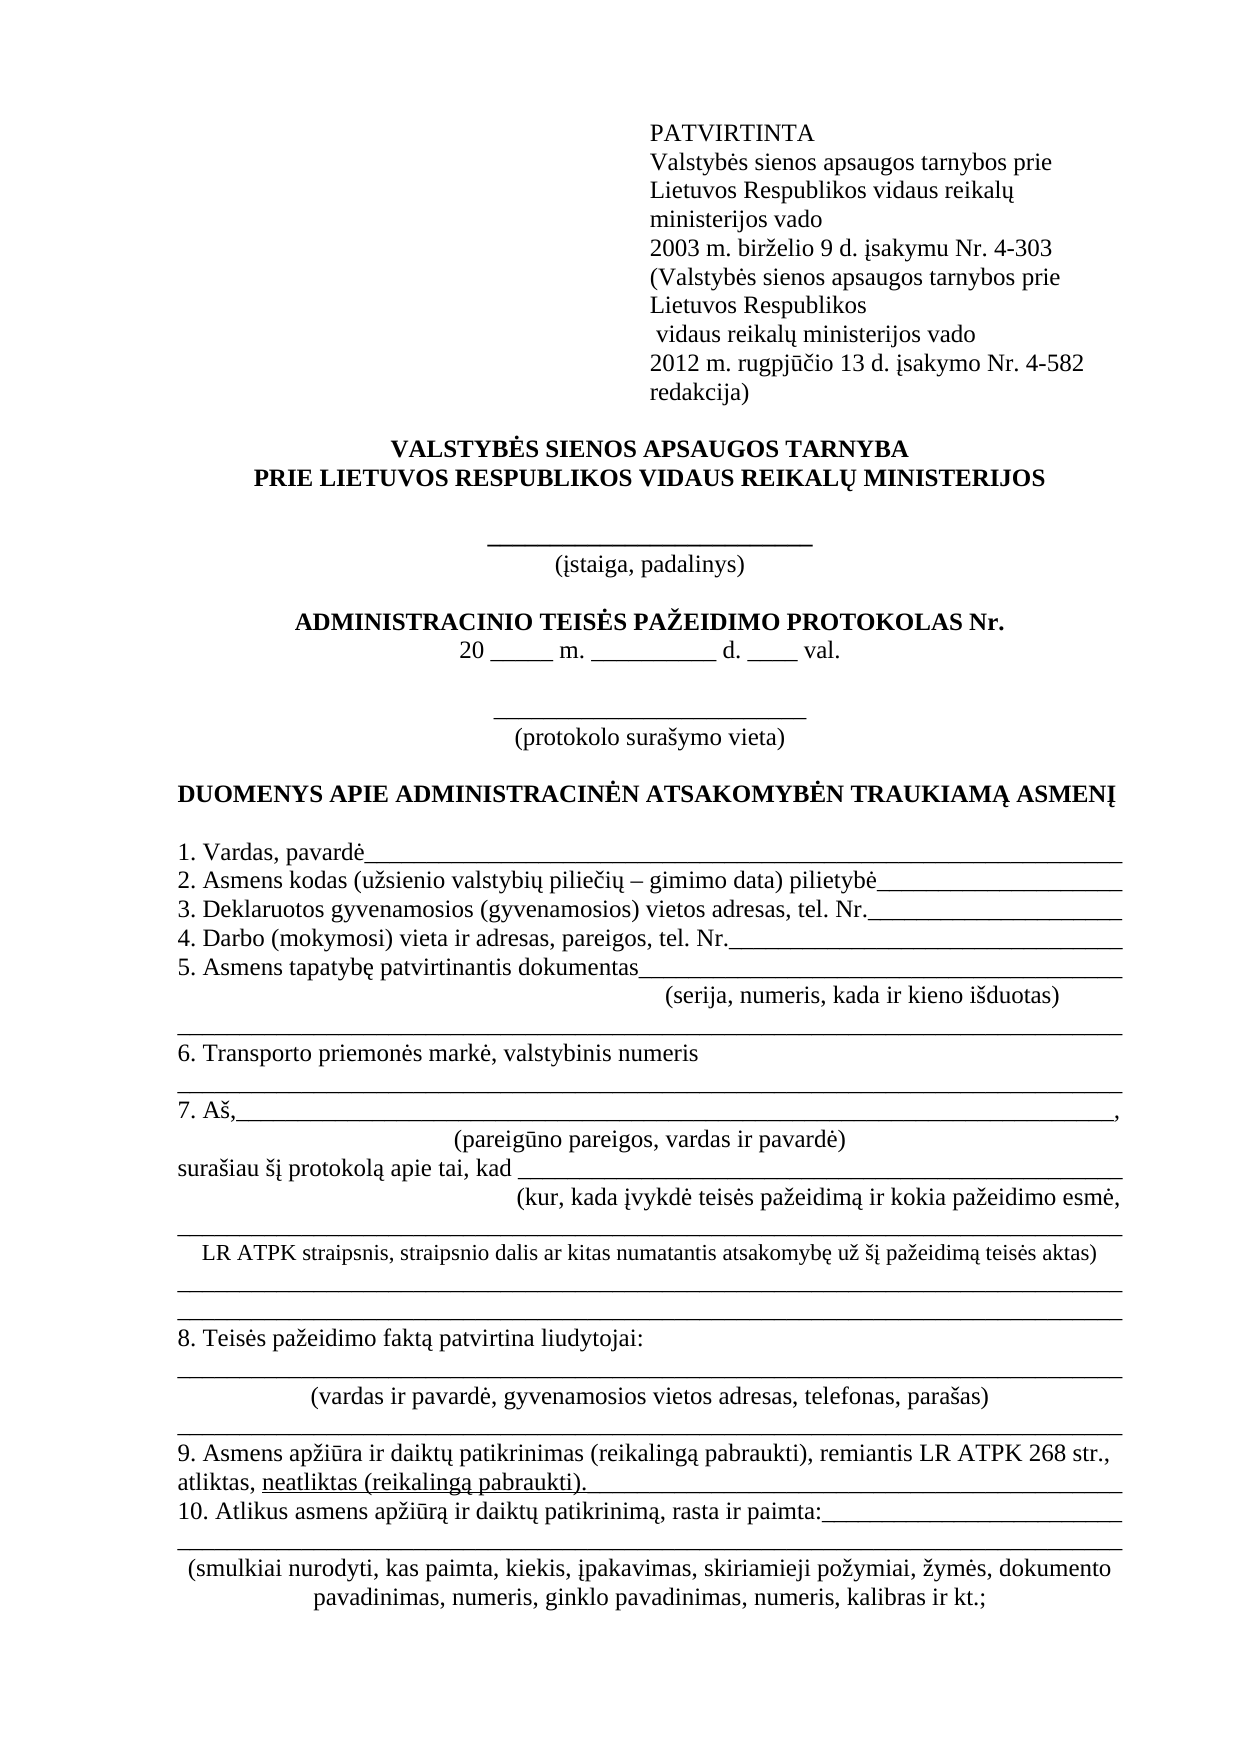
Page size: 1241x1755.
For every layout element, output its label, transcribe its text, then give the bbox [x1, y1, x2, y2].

text (kur, kada įvykdė teisės pažeidimą ir kokia pažeidimo esmė, [177, 1182, 1122, 1211]
text 1. Vardas, pavardė [177, 837, 1122, 866]
text 6. Transporto priemonės markė, valstybinis numeris [177, 1038, 1122, 1067]
text 3. Deklaruotos gyvenamosios (gyvenamosios) vietos adresas, tel. Nr. [177, 894, 1122, 923]
text VALSTYBĖS SIENOS APSAUGOS TARNYBA [177, 434, 1122, 463]
text (įstaiga, padalinys) [177, 549, 1122, 578]
text Valstybės sienos apsaugos tarnybos prie [649, 147, 1122, 176]
text _ [177, 1409, 1122, 1434]
text PATVIRTINTA [649, 118, 1122, 147]
text (smulkiai nurodyti, kas paimta, kiekis, įpakavimas, skiriamieji požymiai, žymės, dokumento pavadinimas, numeris, ginklo pavadinimas, numeris, kalibras ir kt.; [177, 1553, 1122, 1611]
text 2003 m. birželio 9 d. įsakymu Nr. 4-303 [649, 233, 1122, 262]
text redakcija) [649, 377, 1122, 406]
text __________________________ [177, 521, 1122, 549]
text 20 _____ m. __________ d. ____ val. [177, 636, 1122, 664]
text ministerijos vado [649, 204, 1122, 233]
text (serija, numeris, kada ir kieno išduotas) [177, 981, 1122, 1009]
text 2012 m. rugpjūčio 13 d. įsakymo Nr. 4-582 [649, 348, 1122, 377]
text ADMINISTRACINIO TEISĖS PAŽEIDIMO PROTOKOLAS Nr. [177, 607, 1122, 636]
text _ [177, 1524, 1122, 1549]
text (vardas ir pavardė, gyvenamosios vietos adresas, telefonas, parašas) [177, 1381, 1122, 1409]
text 4. Darbo (mokymosi) vieta ir adresas, pareigos, tel. Nr. [177, 923, 1122, 952]
text surašiau šį protokolą apie tai, kad [177, 1153, 1122, 1182]
text vidaus reikalų ministerijos vado [649, 319, 1122, 348]
text 9. Asmens apžiūra ir daiktų patikrinimas (reikalingą pabraukti), remiantis LR ATPK 268 str., atliktas, neatliktas (reikalingą pabraukti). [177, 1438, 1122, 1496]
text _ [177, 1266, 1122, 1291]
text 10. Atlikus asmens apžiūrą ir daiktų patikrinimą, rasta ir paimta: [177, 1496, 1122, 1524]
text 7. Aš, , [177, 1096, 1122, 1124]
text LR ATPK straipsnis, straipsnio dalis ar kitas numatantis atsakomybę už šį pažeidimą teisės aktas) [177, 1239, 1122, 1266]
text _ [177, 1211, 1122, 1235]
text Lietuvos Respublikos [649, 291, 1122, 319]
text (pareigūno pareigos, vardas ir pavardė) [177, 1124, 1122, 1153]
text 8. Teisės pažeidimo faktą patvirtina liudytojai: [177, 1323, 1122, 1352]
text 2. Asmens kodas (užsienio valstybių piliečių – gimimo data) pilietybė [177, 866, 1122, 894]
text _ [177, 1352, 1122, 1377]
text (protokolo surašymo vieta) [177, 722, 1122, 751]
text Lietuvos Respublikos vidaus reikalų [649, 176, 1122, 204]
text _ [177, 1009, 1122, 1034]
text 5. Asmens tapatybę patvirtinantis dokumentas [177, 952, 1122, 981]
text PRIE LIETUVOS RESPUBLIKOS VIDAUS REIKALŲ MINISTERIJOS [177, 463, 1122, 492]
text _ [177, 1294, 1122, 1319]
text _ [177, 1067, 1122, 1092]
text DUOMENYS APIE ADMINISTRACINĖN ATSAKOMYBĖN TRAUKIAMĄ ASMENĮ [177, 779, 1122, 808]
text _________________________ [177, 693, 1122, 722]
text (Valstybės sienos apsaugos tarnybos prie [649, 262, 1122, 291]
